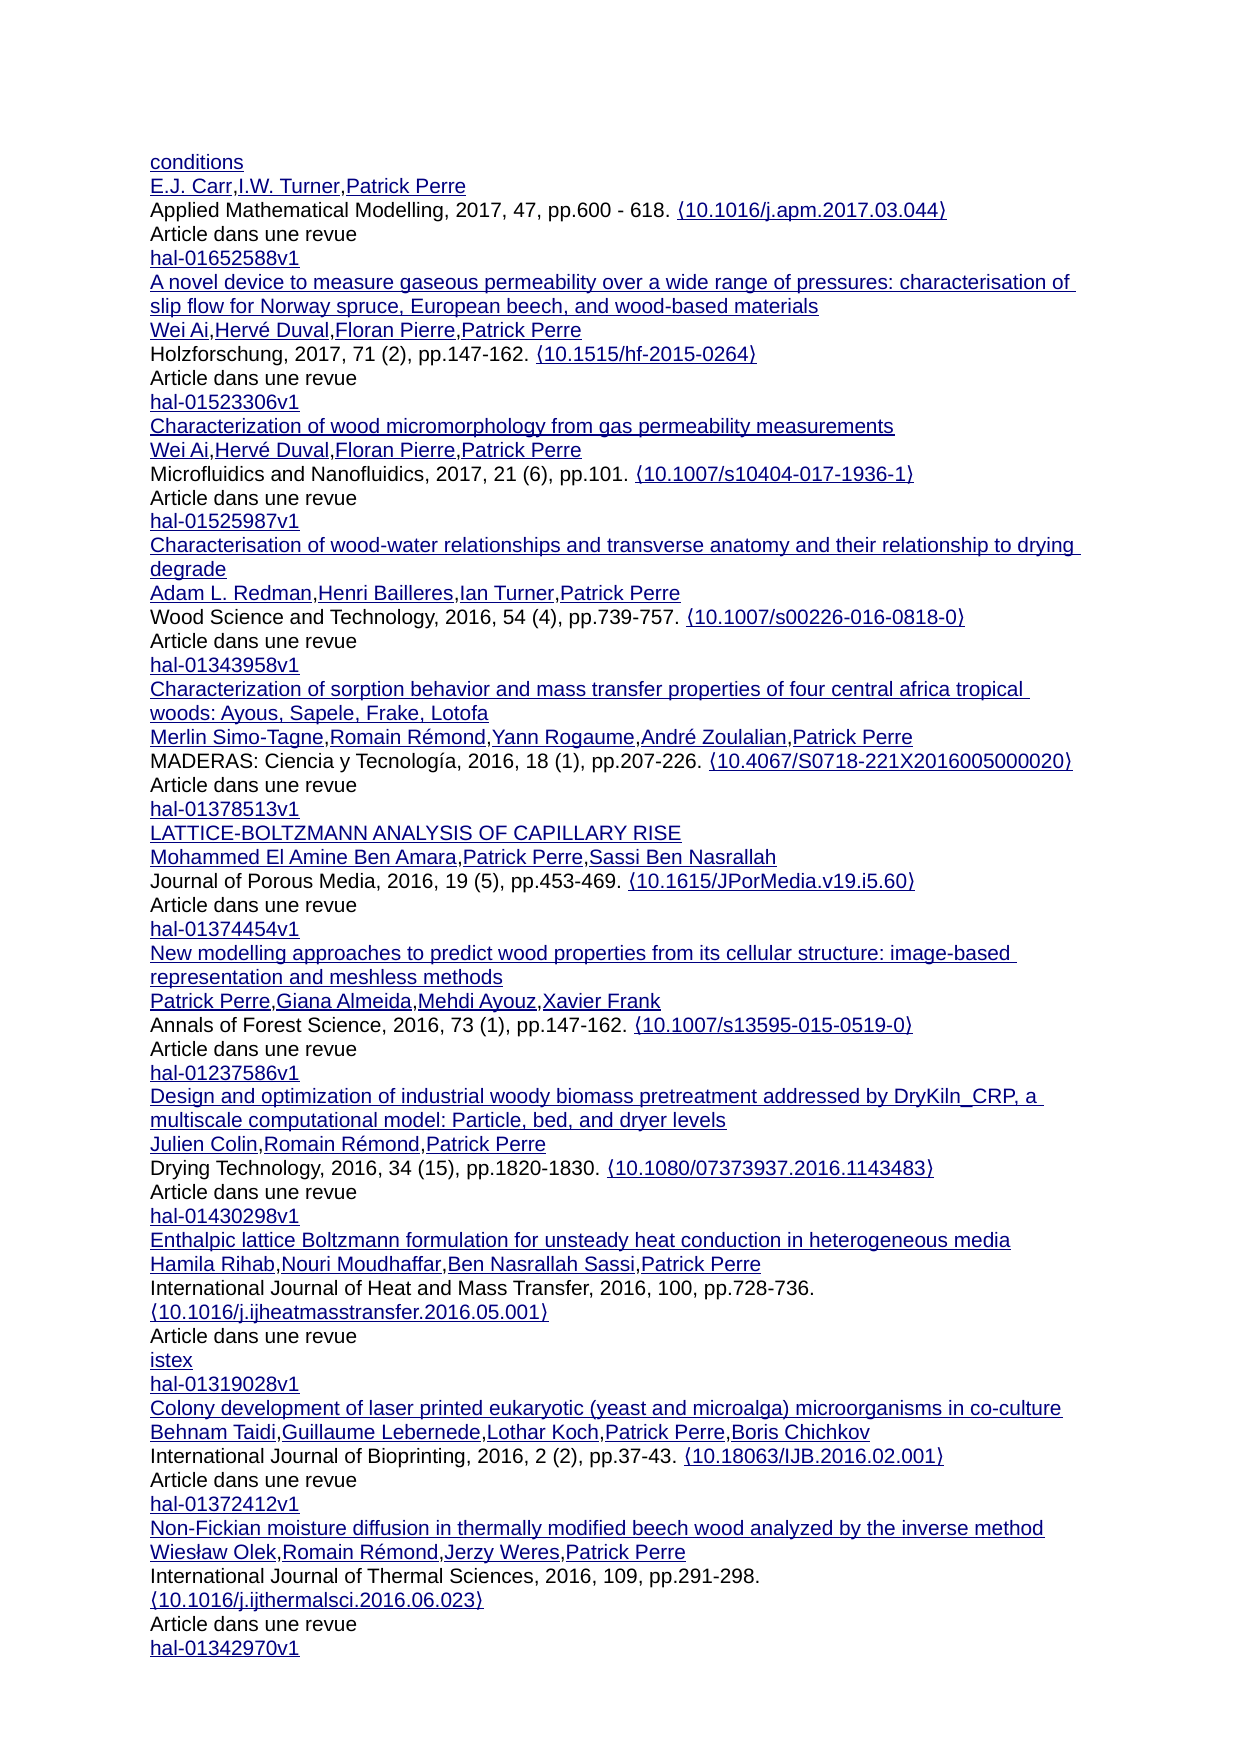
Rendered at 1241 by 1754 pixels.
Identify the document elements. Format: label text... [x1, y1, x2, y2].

table_cell Design and optimization of industrial woody biomass pretreatment addressed by DryKiln_CRP, a multiscale computational model: Particle, bed, and dryer levels Julien Colin,Romain Rémond,Patrick Perre Drying Technology, 2016, 34 (15), pp.1820-1830. ⟨10.1080/07373937.2016.1143483⟩ Article dans une revue hal-01430298v1 [150, 1084, 1090, 1228]
table_cell Colony development of laser printed eukaryotic (yeast and microalga) microorganisms in co-culture Behnam Taidi,Guillaume Lebernede,Lothar Koch,Patrick Perre,Boris Chichkov International Journal of Bioprinting, 2016, 2 (2), pp.37-43. ⟨10.18063/IJB.2016.02.001⟩ Article dans une revue hal-01372412v1 [150, 1396, 1090, 1516]
table_cell New modelling approaches to predict wood properties from its cellular structure: image-based representation and meshless methods Patrick Perre,Giana Almeida,Mehdi Ayouz,Xavier Frank Annals of Forest Science, 2016, 73 (1), pp.147-162. ⟨10.1007/s13595-015-0519-0⟩ Article dans une revue hal-01237586v1 [150, 941, 1090, 1084]
table_cell Characterization of sorption behavior and mass transfer properties of four central africa tropical woods: Ayous, Sapele, Frake, Lotofa Merlin Simo-Tagne,Romain Rémond,Yann Rogaume,André Zoulalian,Patrick Perre MADERAS: Ciencia y Tecnología, 2016, 18 (1), pp.207-226. ⟨10.4067/S0718-221X2016005000020⟩ Article dans une revue hal-01378513v1 [150, 677, 1090, 821]
table_cell Enthalpic lattice Boltzmann formulation for unsteady heat conduction in heterogeneous media Hamila Rihab,Nouri Moudhaffar,Ben Nasrallah Sassi,Patrick Perre International Journal of Heat and Mass Transfer, 2016, 100, pp.728-736. ⟨10.1016/j.ijheatmasstransfer.2016.05.001⟩ Article dans une revue istex hal-01319028v1 [150, 1228, 1090, 1396]
table_cell conditions E.J. Carr,I.W. Turner,Patrick Perre Applied Mathematical Modelling, 2017, 47, pp.600 - 618. ⟨10.1016/j.apm.2017.03.044⟩ Article dans une revue hal-01652588v1 [150, 150, 1090, 270]
table_cell Characterisation of wood-water relationships and transverse anatomy and their relationship to drying degrade Adam L. Redman,Henri Bailleres,Ian Turner,Patrick Perre Wood Science and Technology, 2016, 54 (4), pp.739-757. ⟨10.1007/s00226-016-0818-0⟩ Article dans une revue hal-01343958v1 [150, 533, 1090, 677]
table_cell Characterization of wood micromorphology from gas permeability measurements Wei Ai,Hervé Duval,Floran Pierre,Patrick Perre Microfluidics and Nanofluidics, 2017, 21 (6), pp.101. ⟨10.1007/s10404-017-1936-1⟩ Article dans une revue hal-01525987v1 [150, 414, 1090, 533]
table_cell A novel device to measure gaseous permeability over a wide range of pressures: characterisation of slip flow for Norway spruce, European beech, and wood-based materials Wei Ai,Hervé Duval,Floran Pierre,Patrick Perre Holzforschung, 2017, 71 (2), pp.147-162. ⟨10.1515/hf-2015-0264⟩ Article dans une revue hal-01523306v1 [150, 270, 1090, 413]
table_cell LATTICE-BOLTZMANN ANALYSIS OF CAPILLARY RISE Mohammed El Amine Ben Amara,Patrick Perre,Sassi Ben Nasrallah Journal of Porous Media, 2016, 19 (5), pp.453-469. ⟨10.1615/JPorMedia.v19.i5.60⟩ Article dans une revue hal-01374454v1 [150, 821, 1090, 941]
table_cell Non-Fickian moisture diffusion in thermally modified beech wood analyzed by the inverse method Wiesław Olek,Romain Rémond,Jerzy Weres,Patrick Perre International Journal of Thermal Sciences, 2016, 109, pp.291-298. ⟨10.1016/j.ijthermalsci.2016.06.023⟩ Article dans une revue hal-01342970v1 [150, 1516, 1090, 1659]
